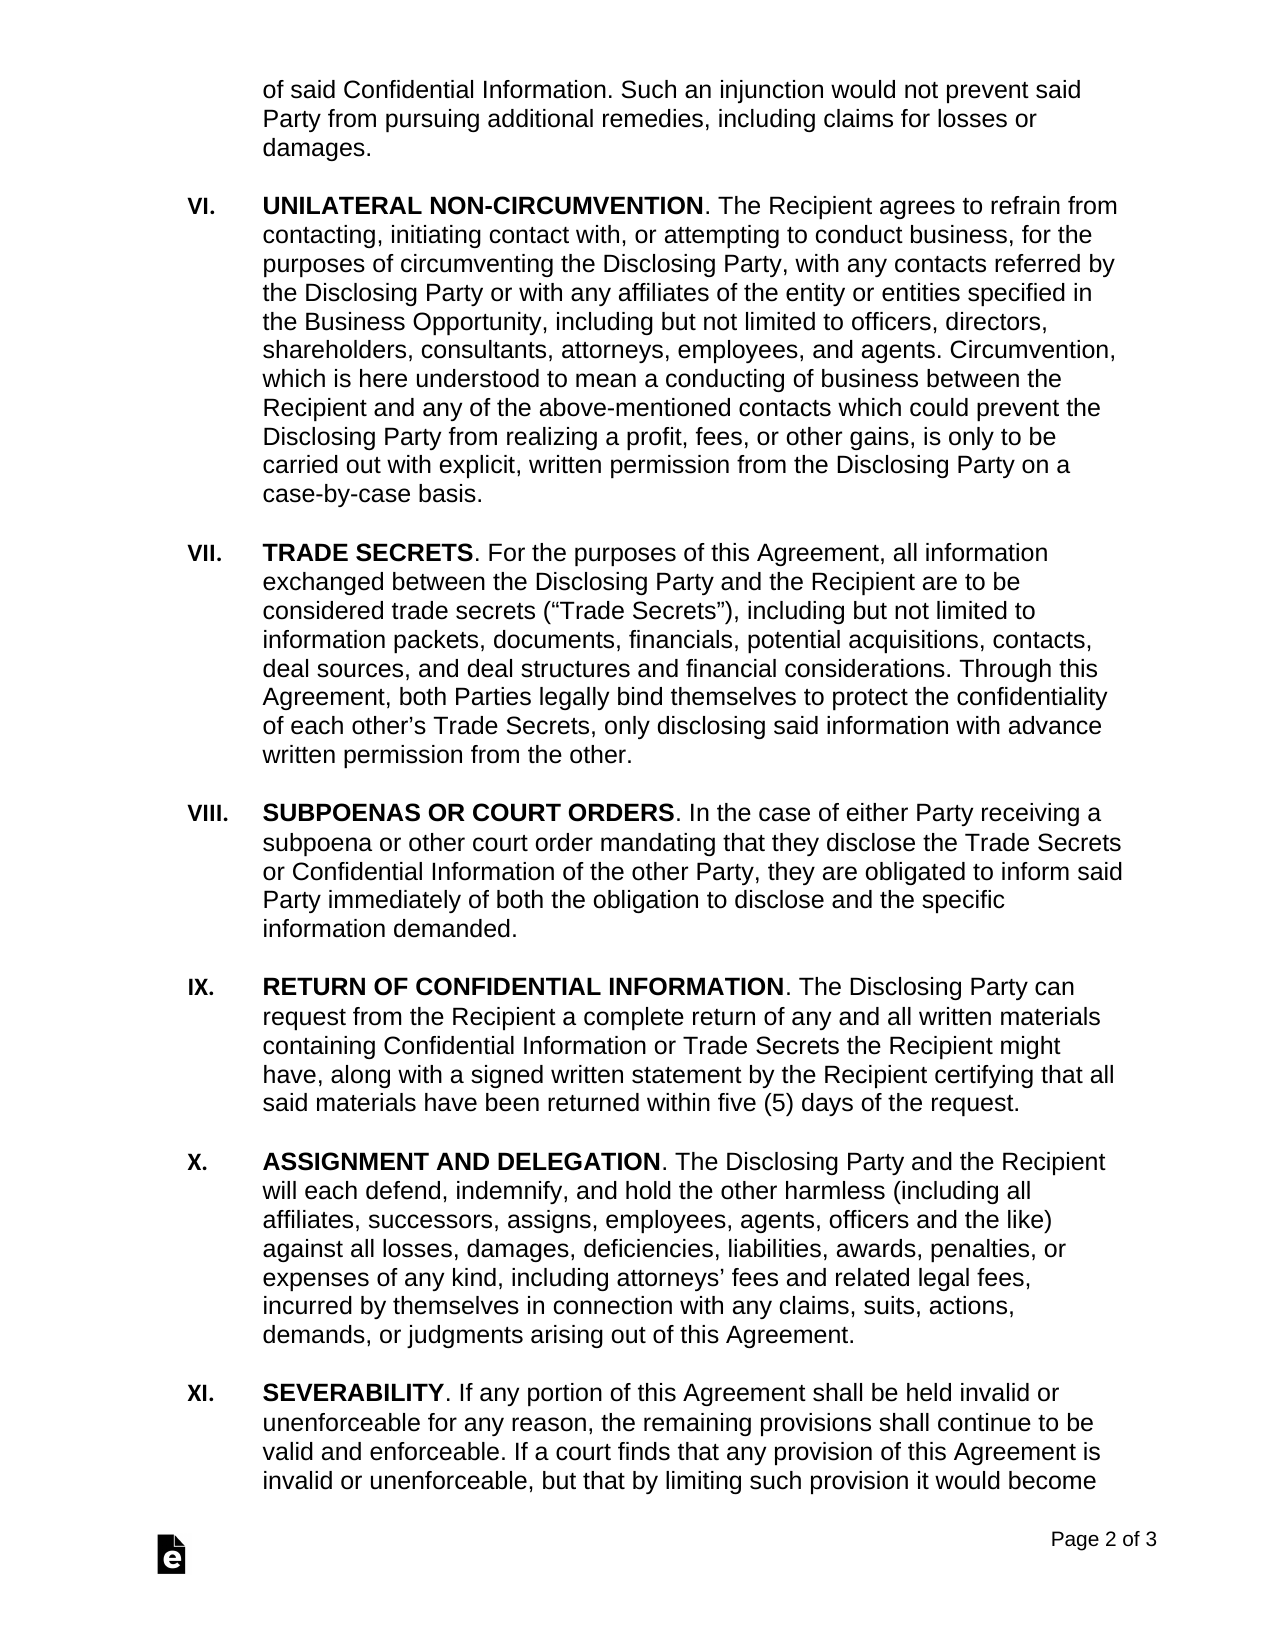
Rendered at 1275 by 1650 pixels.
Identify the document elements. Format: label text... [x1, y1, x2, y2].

list RETURN OF CONFIDENTIAL INFORMATION. The Disclosing Party can request from the Recipient a complete return of any and all written materials containing Confidential Information or Trade Secrets the Recipient might have, along with a signed written statement by the Recipient certifying that all said materials have been returned within five (5) days of the request. [187, 972, 1125, 1117]
list SUBPOENAS OR COURT ORDERS. In the case of either Party receiving a subpoena or other court order mandating that they disclose the Trade Secrets or Confidential Information of the other Party, they are obligated to inform said Party immediately of both the obligation to disclose and the specific information demanded. [187, 797, 1125, 943]
list SEVERABILITY. If any portion of this Agreement shall be held invalid or unenforceable for any reason, the remaining provisions shall continue to be valid and enforceable. If a court finds that any provision of this Agreement is invalid or unenforceable, but that by limiting such provision it would become [187, 1378, 1125, 1494]
list TRADE SECRETS. For the purposes of this Agreement, all information exchanged between the Disclosing Party and the Recipient are to be considered trade secrets (“Trade Secrets”), including but not limited to information packets, documents, financials, potential acquisitions, contacts, deal sources, and deal structures and financial considerations. Through this Agreement, both Parties legally bind themselves to protect the confidentiality of each other’s Trade Secrets, only disclosing said information with advance written permission from the other. [187, 537, 1125, 768]
list ASSIGNMENT AND DELEGATION. The Disclosing Party and the Recipient will each defend, indemnify, and hold the other harmless (including all affiliates, successors, assigns, employees, agents, officers and the like) against all losses, damages, deficiencies, liabilities, awards, penalties, or expenses of any kind, including attorneys’ fees and related legal fees, incurred by themselves in connection with any claims, suits, actions, demands, or judgments arising out of this Agreement. [187, 1146, 1125, 1349]
list UNILATERAL NON-CIRCUMVENTION. The Recipient agrees to refrain from contacting, initiating contact with, or attempting to conduct business, for the purposes of circumventing the Disclosing Party, with any contacts referred by the Disclosing Party or with any affiliates of the entity or entities specified in the Business Opportunity, including but not limited to officers, directors, shareholders, consultants, attorneys, employees, and agents. Circumvention, which is here understood to mean a conducting of business between the Recipient and any of the above-mentioned contacts which could prevent the Disclosing Party from realizing a profit, fees, or other gains, is only to be carried out with explicit, written permission from the Disclosing Party on a case-by-case basis. [187, 190, 1125, 508]
list of said Confidential Information. Such an injunction would not prevent said Party from pursuing additional remedies, including claims for losses or damages. [187, 75, 1125, 161]
